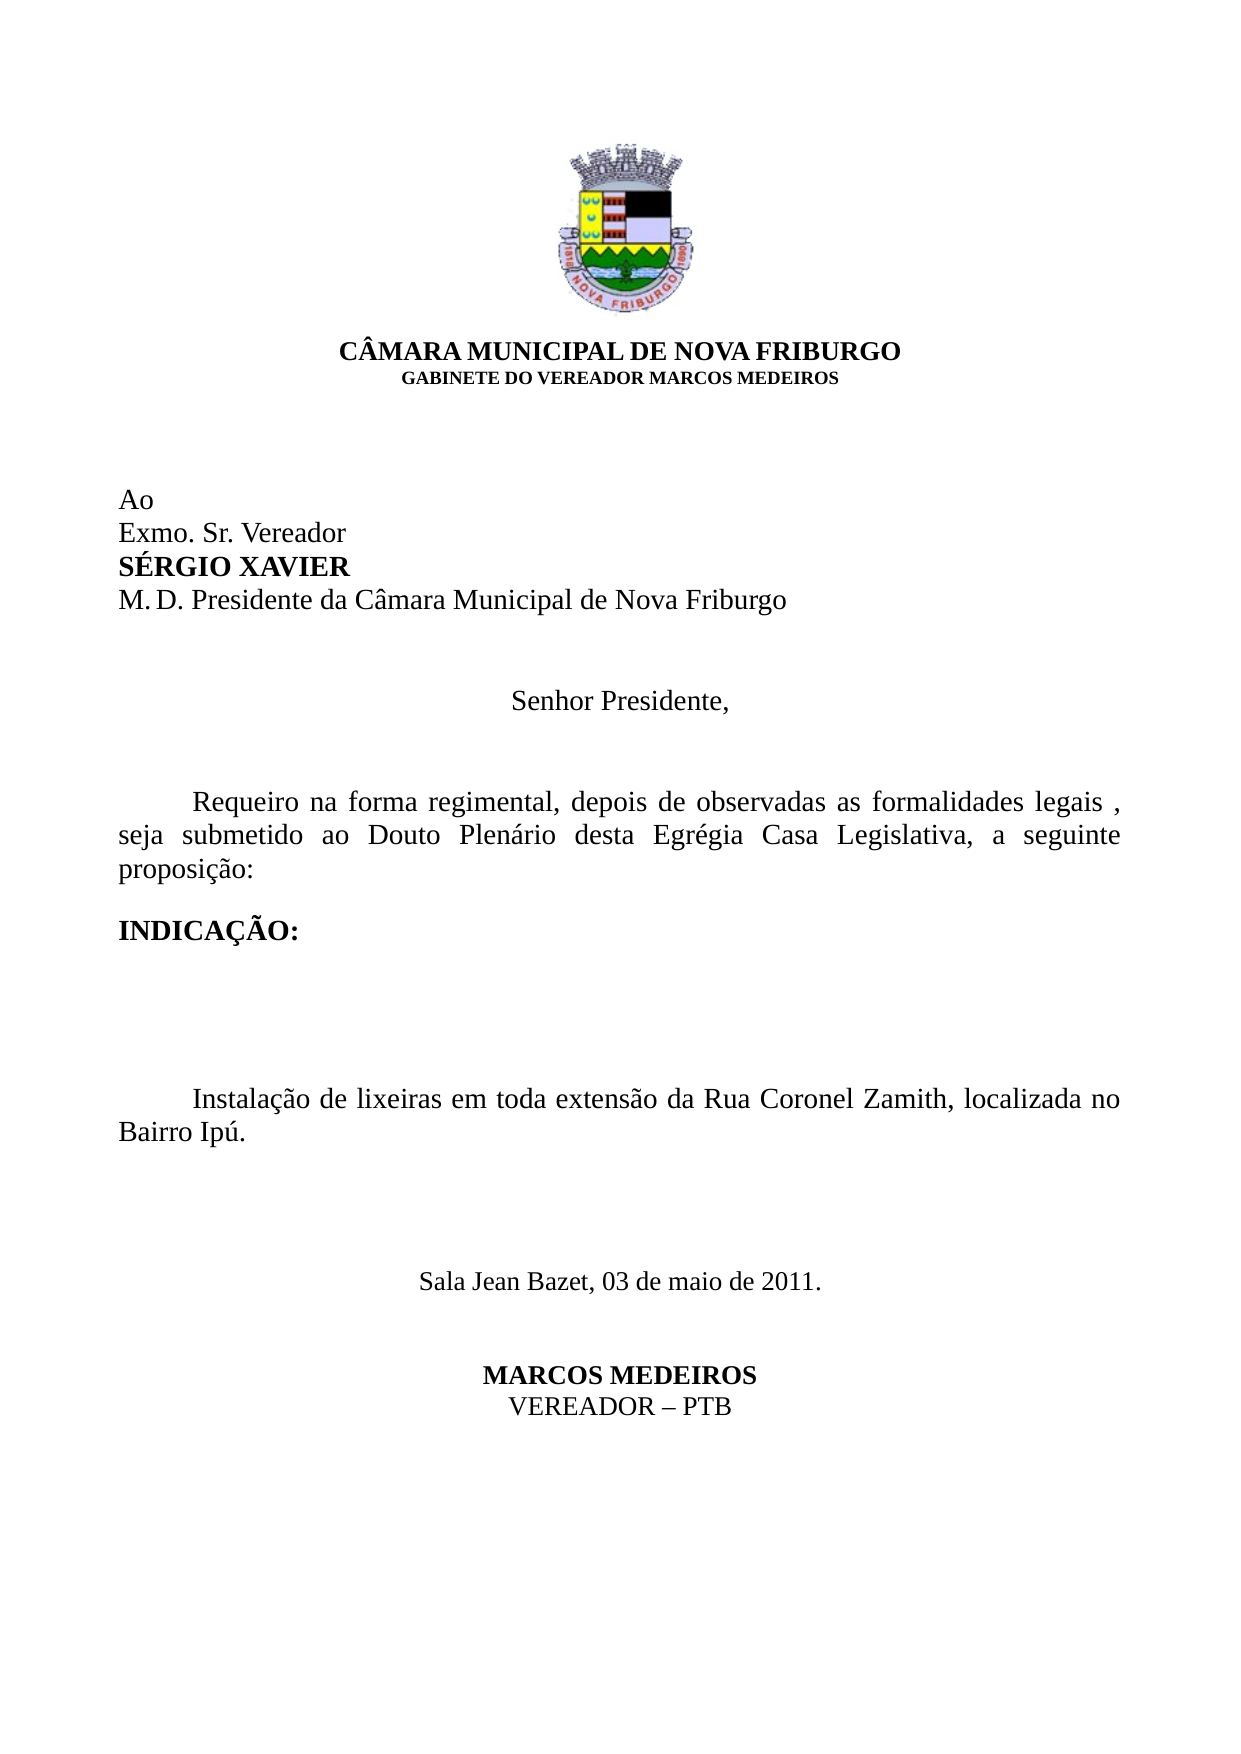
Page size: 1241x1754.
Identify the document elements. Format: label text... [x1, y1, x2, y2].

picture [537, 127, 703, 327]
text Exmo. Sr. Vereador [118, 515, 1122, 549]
text CÂMARA MUNICIPAL DE NOVA FRIBURGO [118, 335, 1122, 367]
text Sala Jean Bazet, 03 de maio de 2011. [118, 1265, 1122, 1297]
text Instalação de lixeiras em toda extensão da Rua Coronel Zamith, localizada no Bairro Ipú. [118, 1081, 1122, 1148]
text Requeiro na forma regimental, depois de observadas as formalidades legais , seja submetido ao Douto Plenário desta Egrégia Casa Legislativa, a seguinte proposição: [118, 784, 1122, 884]
text MARCOS MEDEIROS [118, 1359, 1122, 1390]
list D. Presidente da Câmara Municipal de Nova Friburgo [118, 582, 1122, 616]
text INDICAÇÃO: [118, 913, 1122, 947]
text Ao [118, 482, 1122, 515]
text VEREADOR – PTB [118, 1390, 1122, 1421]
text GABINETE DO VEREADOR MARCOS MEDEIROS [118, 367, 1122, 388]
text SÉRGIO XAVIER [118, 549, 1122, 582]
text Senhor Presidente, [118, 683, 1122, 717]
